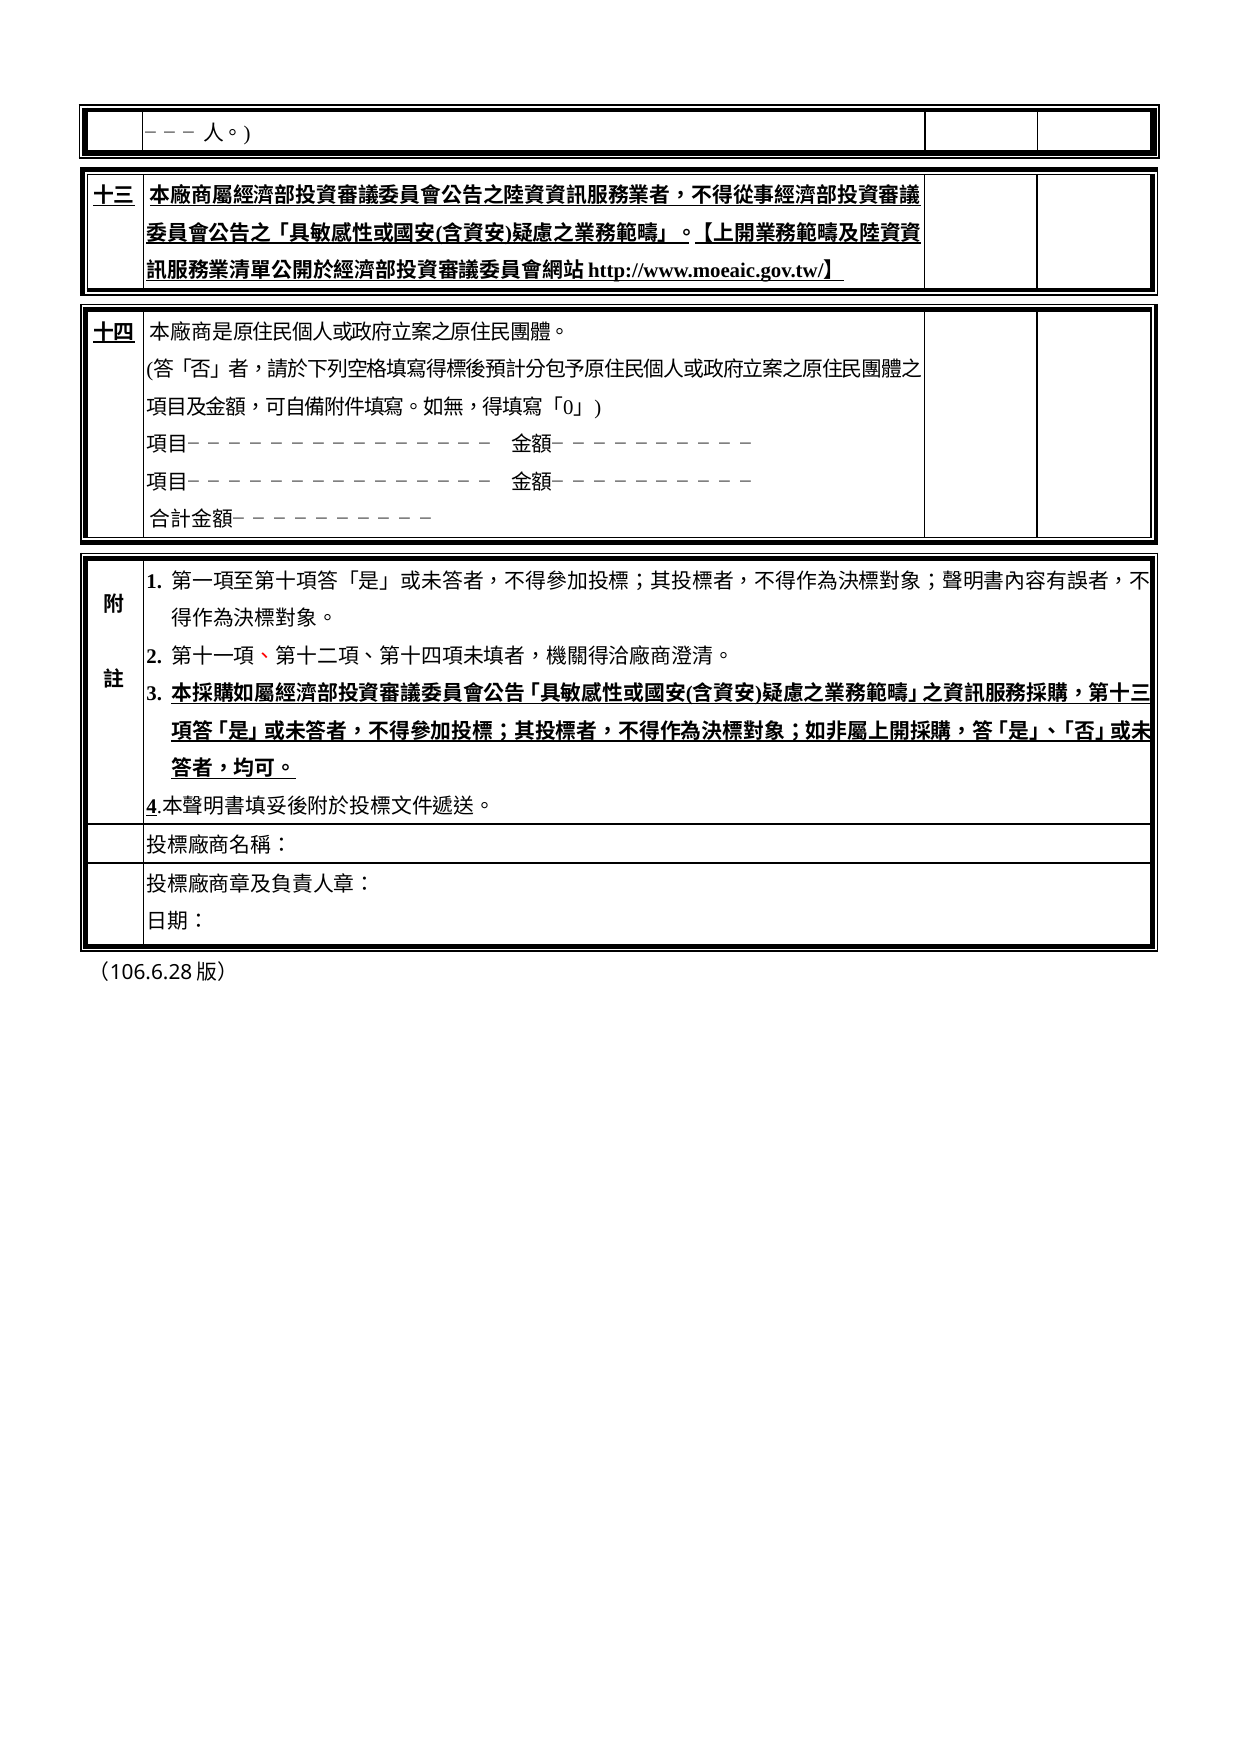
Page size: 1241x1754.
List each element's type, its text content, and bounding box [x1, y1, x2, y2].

table_cell 投標廠商名稱： [144, 825, 1150, 862]
table_header [925, 175, 1036, 288]
text （106.6.28版） [89, 952, 1152, 989]
table_header 本廠商屬經濟部投資審議委員會公告之陸資資訊服務業者，不得從事經濟部投資審議委員會公告之「具敏感性或國安(含資安)疑慮之業務範疇」。【上開業務範疇及陸資資訊服務業清單公開於經濟部投資審議委員會網站http://www.moeaic.gov.tw/】 [144, 175, 924, 288]
table_header 附 註 [88, 561, 143, 823]
table_header [1038, 312, 1150, 537]
table_cell 投標廠商章及負責人章： 日期： [144, 864, 1150, 944]
table_cell [88, 112, 142, 149]
table_cell [1038, 112, 1150, 149]
table_header 本廠商是原住民個人或政府立案之原住民團體。 (答「否」者，請於下列空格填寫得標後預計分包予原住民個人或政府立案之原住民團體之項目及金額，可自備附件填寫。如無，得填寫「0」) 項目╴╴╴╴╴╴╴╴╴╴╴╴╴╴╴ 金額╴╴╴╴╴╴╴╴╴╴ 項目╴╴╴╴╴╴╴╴╴╴╴╴╴╴╴ 金額╴╴╴╴╴╴╴╴╴╴ 合計金額╴╴╴╴╴╴╴╴╴╴ [144, 312, 924, 537]
table_header 十四 [88, 312, 143, 537]
table_cell [926, 112, 1037, 149]
table_header [925, 312, 1036, 537]
table_header 十三 [88, 175, 143, 288]
table_cell ╴╴╴人。) [143, 112, 924, 149]
table_header [1038, 175, 1150, 288]
table_header 第一項至第十項答「是」或未答者，不得參加投標；其投標者，不得作為決標對象；聲明書內容有誤者，不得作為決標對象。 第十一項、第十二項、第十四項未填者，機關得洽廠商澄清。 本採購如屬經濟部投資審議委員會公告「具敏感性或國安(含資安)疑慮之業務範疇」之資訊服務採購，第十三項答「是」或未答者，不得參加投標；其投標者，不得作為決標對象；如非屬上開採購，答「是」、「否」或未答者，均可。 4.本聲明書填妥後附於投標文件遞送。 [144, 561, 1150, 823]
table_cell [88, 825, 143, 862]
table_cell [88, 864, 143, 944]
